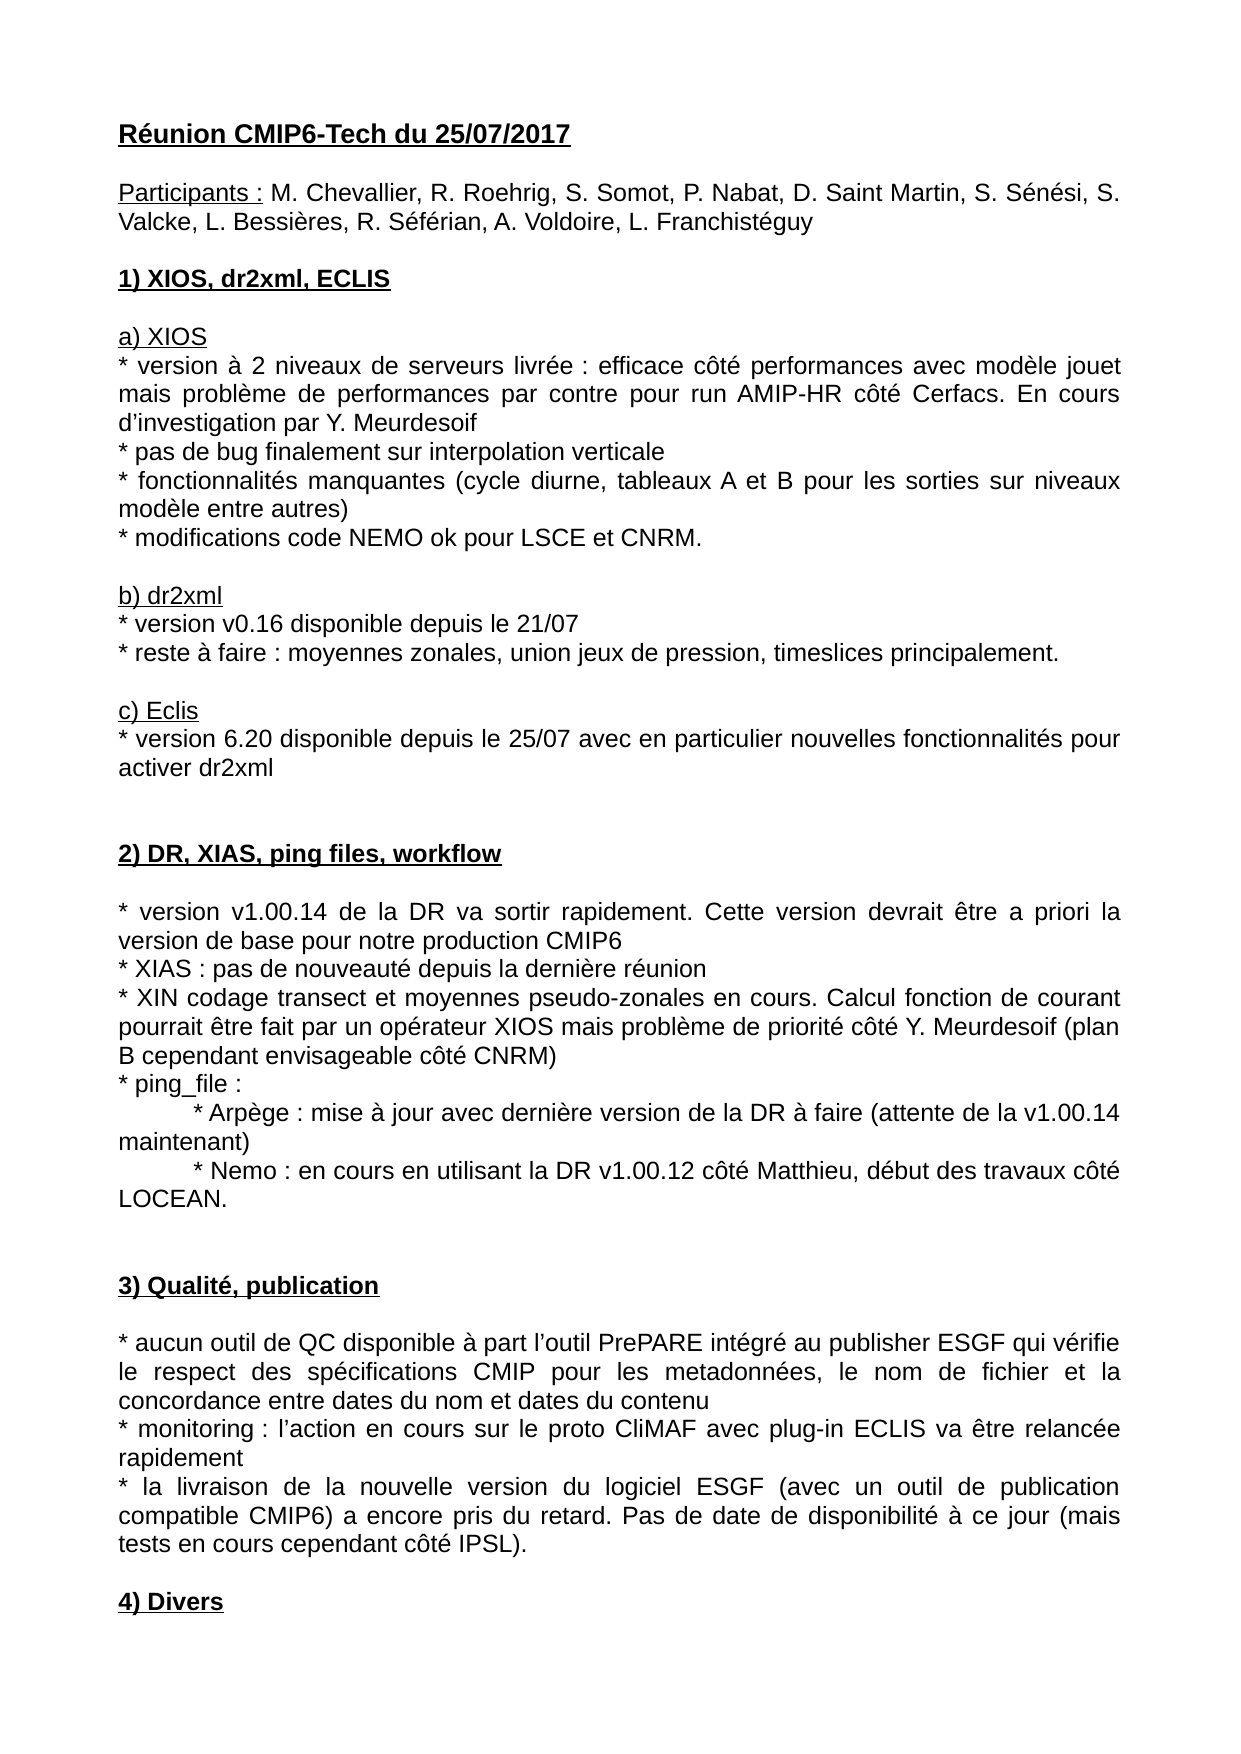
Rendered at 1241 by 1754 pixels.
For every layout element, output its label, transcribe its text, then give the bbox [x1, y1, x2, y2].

text 2) DR, XIAS, ping files, workflow [118, 839, 1122, 868]
text Réunion CMIP6-Tech du 25/07/2017 [118, 118, 1122, 149]
text Participants : M. Chevallier, R. Roehrig, S. Somot, P. Nabat, D. Saint Martin, S. Sénési, S. Valcke, L. Bessières, R. Séférian, A. Voldoire, L. Franchistéguy [118, 178, 1122, 236]
text 3) Qualité, publication [118, 1271, 1122, 1299]
text * monitoring : l’action en cours sur le proto CliMAF avec plug-in ECLIS va être relancée rapidement [118, 1414, 1122, 1472]
text * Arpège : mise à jour avec dernière version de la DR à faire (attente de la v1.00.14 maintenant) [118, 1098, 1122, 1156]
text * modifications code NEMO ok pour LSCE et CNRM. [118, 523, 1122, 552]
text * ping_file : [118, 1069, 1122, 1098]
text 1) XIOS, dr2xml, ECLIS [118, 264, 1122, 293]
text 4) Divers [118, 1587, 1122, 1616]
text * pas de bug finalement sur interpolation verticale [118, 437, 1122, 466]
text b) dr2xml [118, 581, 1122, 609]
text * version v1.00.14 de la DR va sortir rapidement. Cette version devrait être a priori la version de base pour notre production CMIP6 [118, 897, 1122, 954]
text * version v0.16 disponible depuis le 21/07 [118, 609, 1122, 638]
text * version à 2 niveaux de serveurs livrée : efficace côté performances avec modèle jouet mais problème de performances par contre pour run AMIP-HR côté Cerfacs. En cours d’investigation par Y. Meurdesoif [118, 351, 1122, 437]
text * XIN codage transect et moyennes pseudo-zonales en cours. Calcul fonction de courant pourrait être fait par un opérateur XIOS mais problème de priorité côté Y. Meurdesoif (plan B cependant envisageable côté CNRM) [118, 983, 1122, 1069]
text * la livraison de la nouvelle version du logiciel ESGF (avec un outil de publication compatible CMIP6) a encore pris du retard. Pas de date de disponibilité à ce jour (mais tests en cours cependant côté IPSL). [118, 1472, 1122, 1558]
text a) XIOS [118, 322, 1122, 351]
text c) Eclis [118, 696, 1122, 724]
text * XIAS : pas de nouveauté depuis la dernière réunion [118, 954, 1122, 983]
text * Nemo : en cours en utilisant la DR v1.00.12 côté Matthieu, début des travaux côté LOCEAN. [118, 1156, 1122, 1213]
text * reste à faire : moyennes zonales, union jeux de pression, timeslices principalement. [118, 638, 1122, 667]
text * version 6.20 disponible depuis le 25/07 avec en particulier nouvelles fonctionnalités pour activer dr2xml [118, 724, 1122, 782]
text * fonctionnalités manquantes (cycle diurne, tableaux A et B pour les sorties sur niveaux modèle entre autres) [118, 466, 1122, 523]
text * aucun outil de QC disponible à part l’outil PrePARE intégré au publisher ESGF qui vérifie le respect des spécifications CMIP pour les metadonnées, le nom de fichier et la concordance entre dates du nom et dates du contenu [118, 1328, 1122, 1414]
